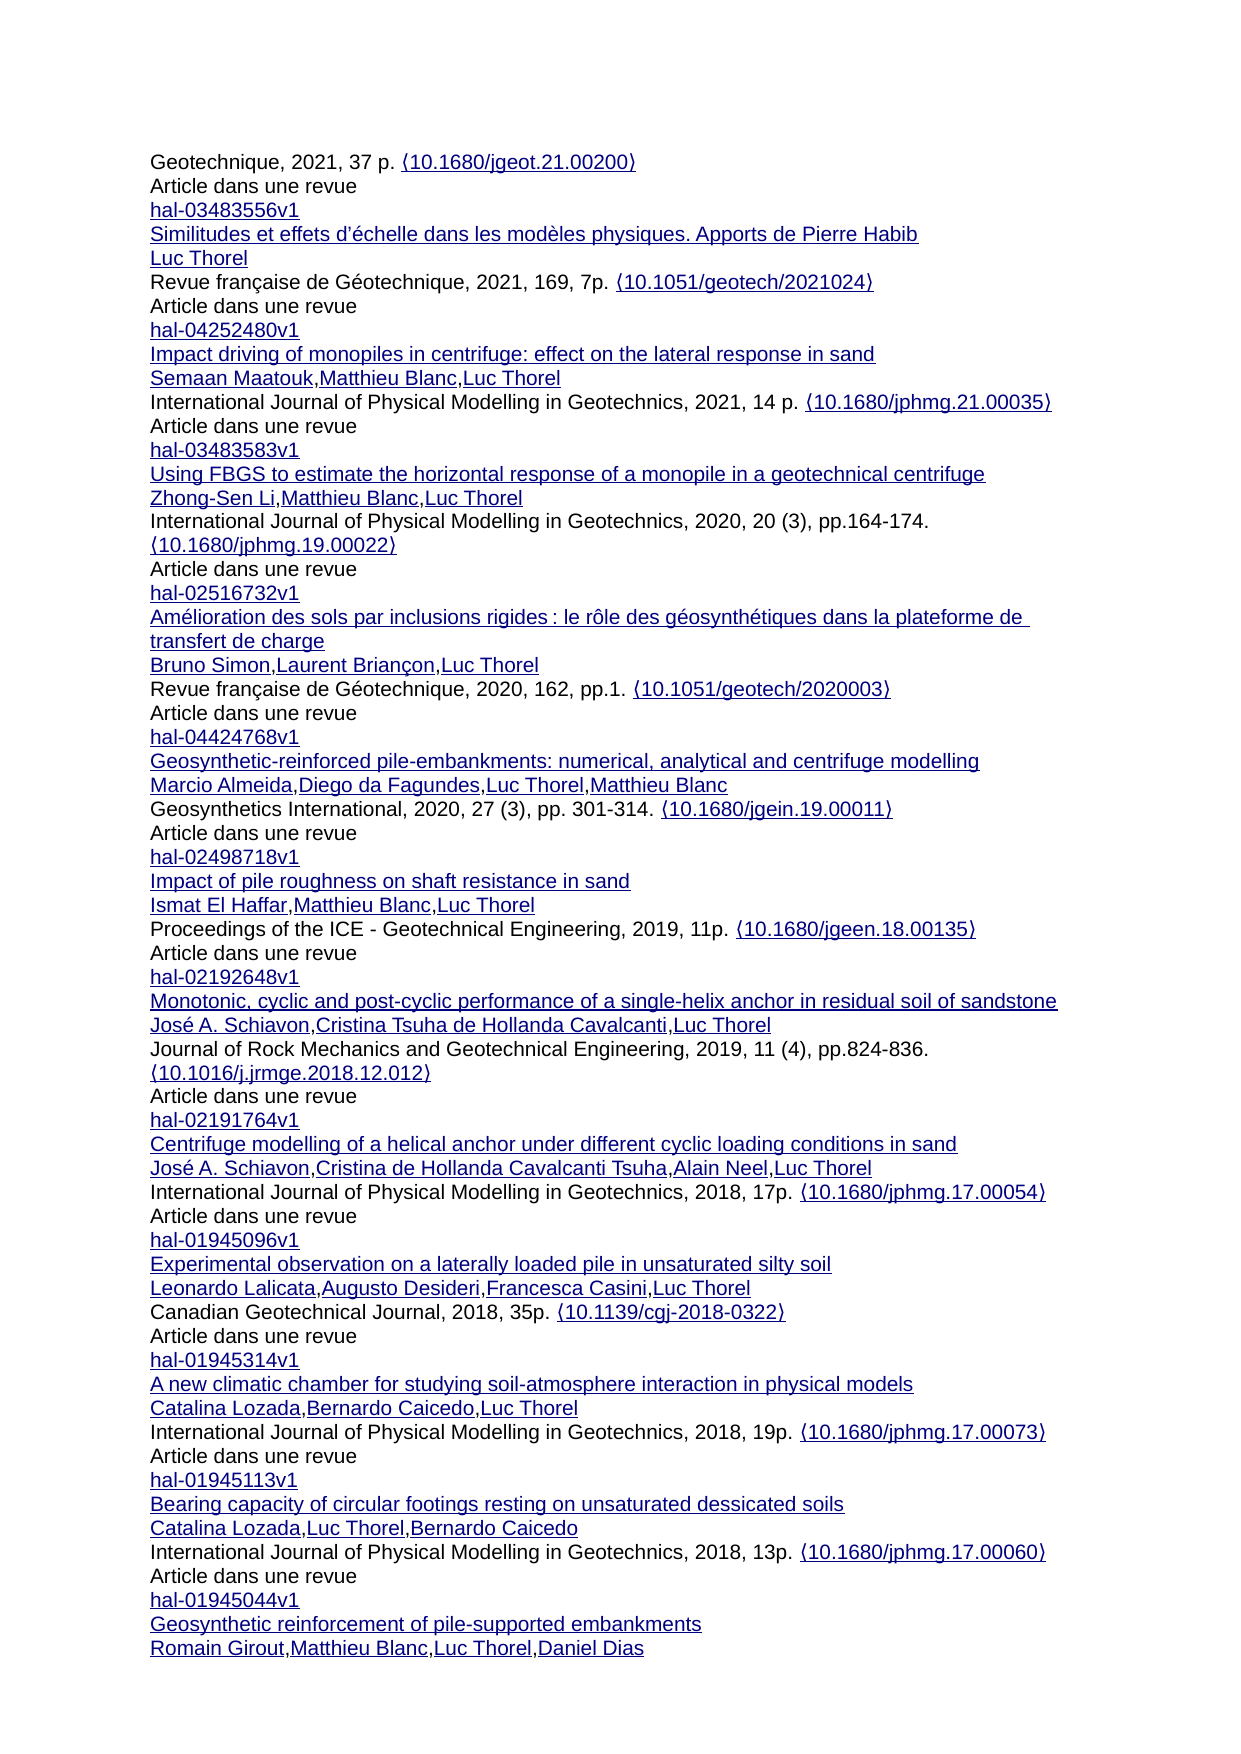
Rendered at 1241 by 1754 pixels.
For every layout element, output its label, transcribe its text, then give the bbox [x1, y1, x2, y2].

table_cell Impact of pile roughness on shaft resistance in sand Ismat El Haffar,Matthieu Blanc,Luc Thorel Proceedings of the ICE - Geotechnical Engineering, 2019, 11p. ⟨10.1680/jgeen.18.00135⟩ Article dans une revue hal-02192648v1 [150, 869, 1090, 988]
table_cell Impact driving of monopiles in centrifuge: effect on the lateral response in sand Semaan Maatouk,Matthieu Blanc,Luc Thorel International Journal of Physical Modelling in Geotechnics, 2021, 14 p. ⟨10.1680/jphmg.21.00035⟩ Article dans une revue hal-03483583v1 [150, 342, 1090, 461]
table_cell Geosynthetic-reinforced pile-embankments: numerical, analytical and centrifuge modelling Marcio Almeida,Diego da Fagundes,Luc Thorel,Matthieu Blanc Geosynthetics International, 2020, 27 (3), pp. 301-314. ⟨10.1680/jgein.19.00011⟩ Article dans une revue hal-02498718v1 [150, 749, 1090, 869]
table_cell Using FBGS to estimate the horizontal response of a monopile in a geotechnical centrifuge Zhong-Sen Li,Matthieu Blanc,Luc Thorel International Journal of Physical Modelling in Geotechnics, 2020, 20 (3), pp.164-174. ⟨10.1680/jphmg.19.00022⟩ Article dans une revue hal-02516732v1 [150, 461, 1090, 605]
table_cell Centrifuge modelling of a helical anchor under different cyclic loading conditions in sand José A. Schiavon,Cristina de Hollanda Cavalcanti Tsuha,Alain Neel,Luc Thorel International Journal of Physical Modelling in Geotechnics, 2018, 17p. ⟨10.1680/jphmg.17.00054⟩ Article dans une revue hal-01945096v1 [150, 1132, 1090, 1252]
table_cell Bearing capacity of circular footings resting on unsaturated dessicated soils Catalina Lozada,Luc Thorel,Bernardo Caicedo International Journal of Physical Modelling in Geotechnics, 2018, 13p. ⟨10.1680/jphmg.17.00060⟩ Article dans une revue hal-01945044v1 [150, 1492, 1090, 1611]
table_cell Amélioration des sols par inclusions rigides : le rôle des géosynthétiques dans la plateforme de transfert de charge Bruno Simon,Laurent Briançon,Luc Thorel Revue française de Géotechnique, 2020, 162, pp.1. ⟨10.1051/geotech/2020003⟩ Article dans une revue hal-04424768v1 [150, 605, 1090, 749]
table_cell Geotechnique, 2021, 37 p. ⟨10.1680/jgeot.21.00200⟩ Article dans une revue hal-03483556v1 [150, 150, 1090, 222]
table_cell Monotonic, cyclic and post-cyclic performance of a single-helix anchor in residual soil of sandstone José A. Schiavon,Cristina Tsuha de Hollanda Cavalcanti,Luc Thorel Journal of Rock Mechanics and Geotechnical Engineering, 2019, 11 (4), pp.824-836. ⟨10.1016/j.jrmge.2018.12.012⟩ Article dans une revue hal-02191764v1 [150, 989, 1090, 1132]
table_cell Experimental observation on a laterally loaded pile in unsaturated silty soil Leonardo Lalicata,Augusto Desideri,Francesca Casini,Luc Thorel Canadian Geotechnical Journal, 2018, 35p. ⟨10.1139/cgj-2018-0322⟩ Article dans une revue hal-01945314v1 [150, 1252, 1090, 1372]
table_cell Geosynthetic reinforcement of pile-supported embankments Romain Girout,Matthieu Blanc,Luc Thorel,Daniel Dias [150, 1611, 1090, 1659]
table_cell Similitudes et effets d’échelle dans les modèles physiques. Apports de Pierre Habib Luc Thorel Revue française de Géotechnique, 2021, 169, 7p. ⟨10.1051/geotech/2021024⟩ Article dans une revue hal-04252480v1 [150, 222, 1090, 342]
table_cell A new climatic chamber for studying soil-atmosphere interaction in physical models Catalina Lozada,Bernardo Caicedo,Luc Thorel International Journal of Physical Modelling in Geotechnics, 2018, 19p. ⟨10.1680/jphmg.17.00073⟩ Article dans une revue hal-01945113v1 [150, 1372, 1090, 1492]
